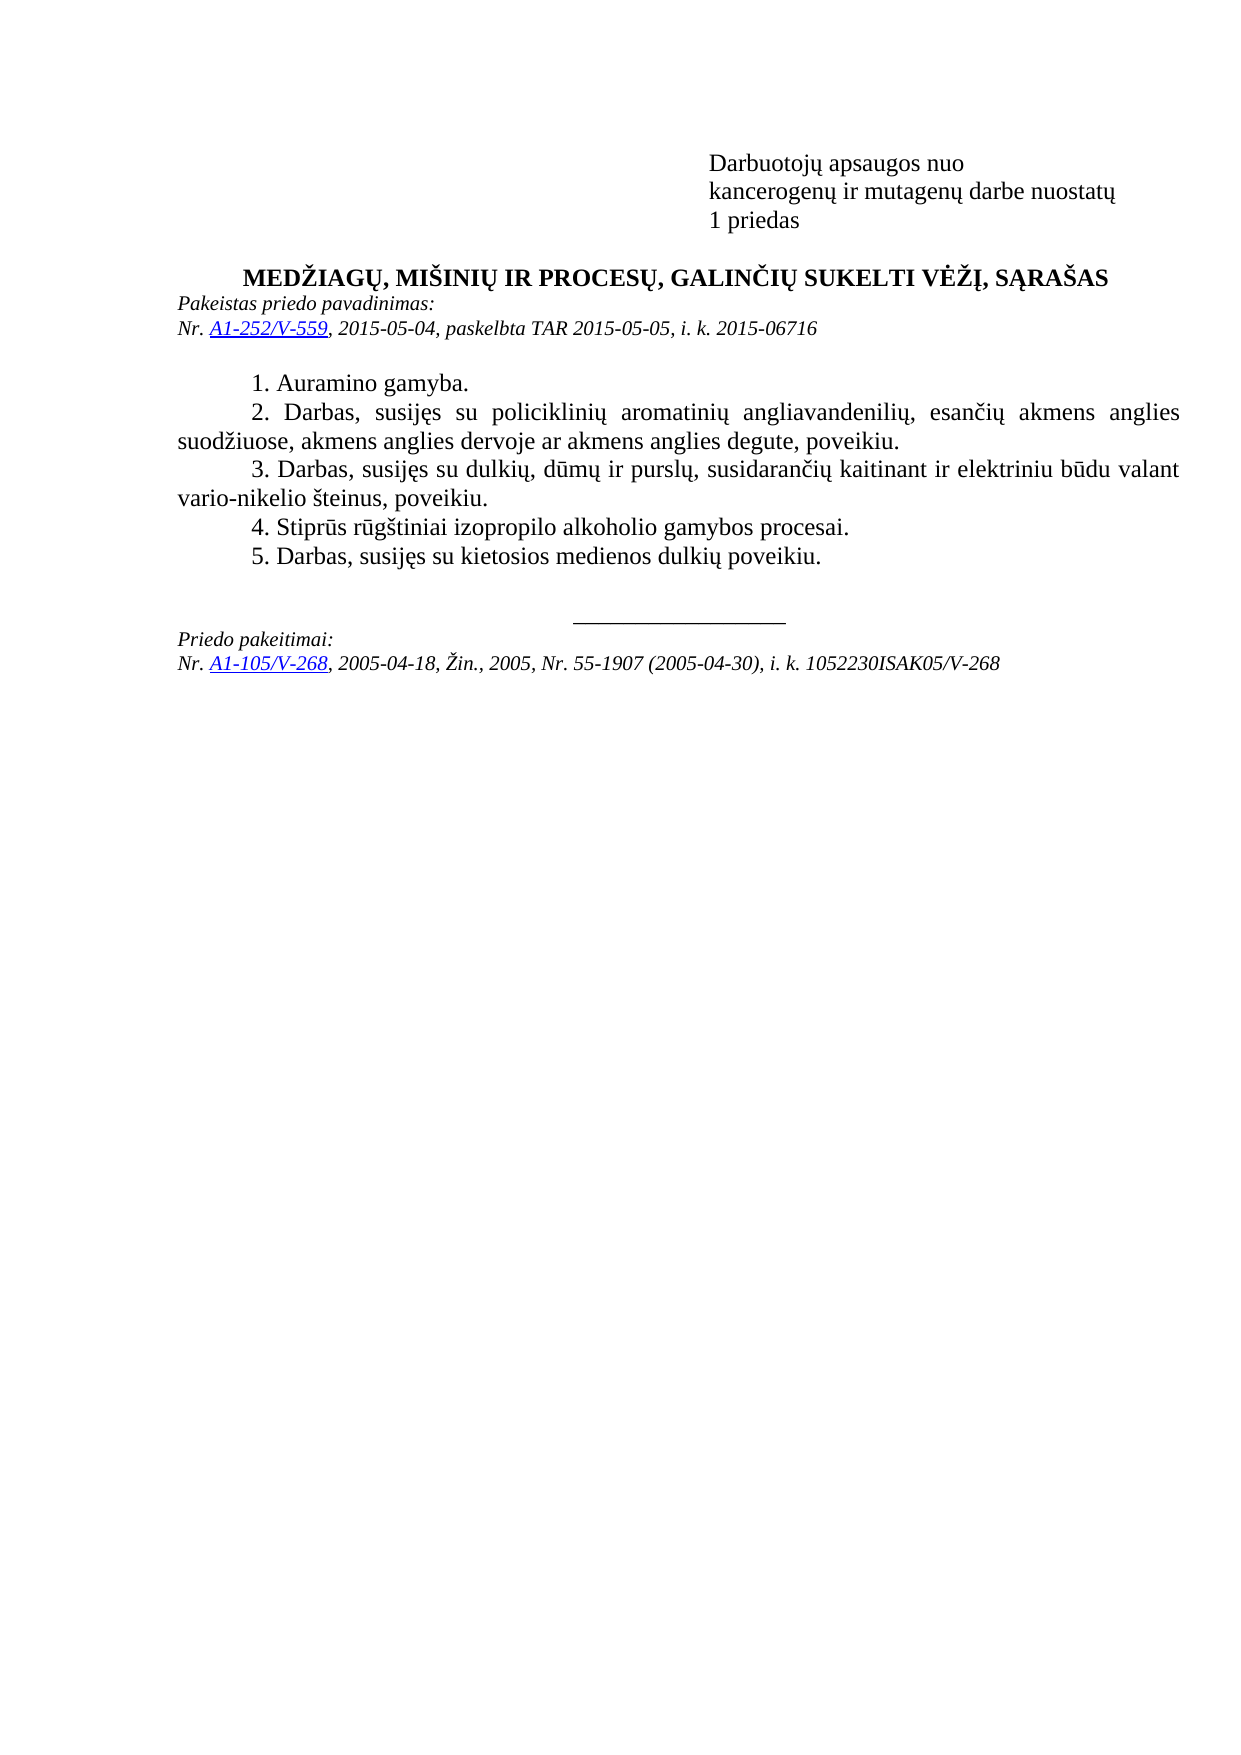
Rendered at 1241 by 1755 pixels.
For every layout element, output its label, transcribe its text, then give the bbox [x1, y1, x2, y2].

text _________________ [177, 598, 1181, 627]
text 2. Darbas, susijęs su policiklinių aromatinių angliavandenilių, esančių akmens anglies suodžiuose, akmens anglies dervoje ar akmens anglies degute, poveikiu. [177, 397, 1181, 454]
text kancerogenų ir mutagenų darbe nuostatų [312, 176, 1181, 205]
text MEDŽIAGŲ, MIŠINIŲ IR PROCESŲ, GALINČIŲ SUKELTI VĖŽĮ, SĄRAŠAS [177, 263, 1181, 291]
text 3. Darbas, susijęs su dulkių, dūmų ir purslų, susidarančių kaitinant ir elektriniu būdu valant vario-nikelio šteinus, poveikiu. [177, 454, 1181, 512]
text Priedo pakeitimai: [177, 627, 1181, 651]
text 5. Darbas, susijęs su kietosios medienos dulkių poveikiu. [177, 541, 1181, 569]
text Darbuotojų apsaugos nuo [312, 148, 1181, 176]
text 1. Auramino gamyba. [177, 368, 1181, 397]
text Nr. A1-252/V-559, 2015-05-04, paskelbta TAR 2015-05-05, i. k. 2015-06716 [177, 315, 1181, 339]
text 4. Stiprūs rūgštiniai izopropilo alkoholio gamybos procesai. [177, 512, 1181, 541]
text Nr. A1-105/V-268, 2005-04-18, Žin., 2005, Nr. 55-1907 (2005-04-30), i. k. 1052230ISAK05/V-268 [177, 651, 1181, 675]
text 1 priedas [177, 205, 1181, 234]
text Pakeistas priedo pavadinimas: [177, 291, 1181, 315]
